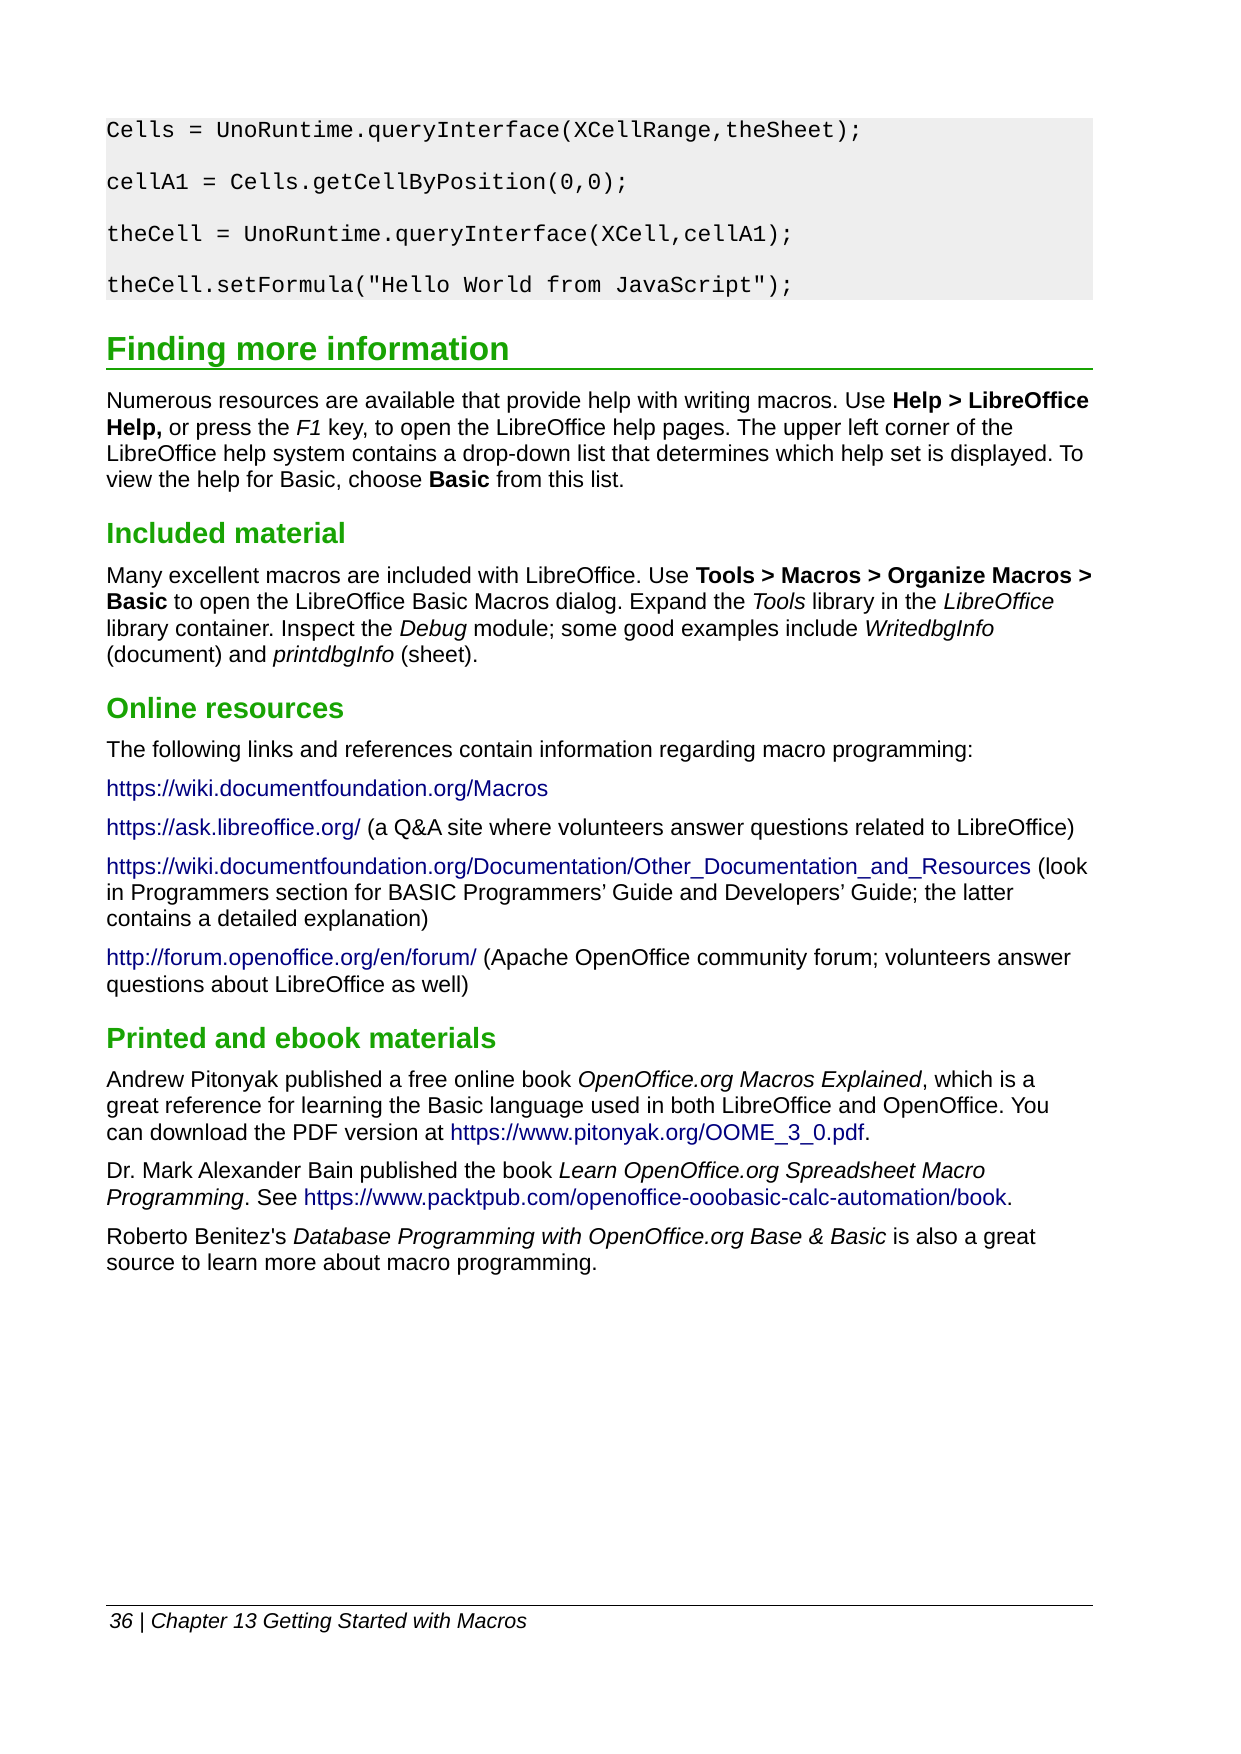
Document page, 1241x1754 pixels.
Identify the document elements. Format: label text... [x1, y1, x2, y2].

subtitle Included material [106, 516, 1093, 550]
text Andrew Pitonyak published a free online book OpenOffice.org Macros Explained, which is a great reference for learning the Basic language used in both LibreOffice and OpenOffice. You can download the PDF version at https://www.pitonyak.org/OOME_3_0.pdf. [106, 1066, 1093, 1145]
text Many excellent macros are included with LibreOffice. Use Tools > Macros > Organize Macros > Basic to open the LibreOffice Basic Macros dialog. Expand the Tools library in the LibreOffice library container. Inspect the Debug module; some good examples include WritedbgInfo (document) and printdbgInfo (sheet). [106, 562, 1093, 667]
subtitle Online resources [106, 691, 1093, 724]
list https://wiki.documentfoundation.org/Macros [106, 775, 1093, 801]
text Cells = UnoRuntime.queryInterface(XCellRange,theSheet); cellA1 = Cells.getCellByPosition(0,0); theCell = UnoRuntime.queryInterface(XCell,cellA1); theCell.setFormula("Hello World from JavaScript"); [106, 118, 1093, 300]
list The following links and references contain information regarding macro programming: [106, 736, 1093, 762]
text https://wiki.documentfoundation.org/Documentation/Other_Documentation_and_Resources (look in Programmers section for BASIC Programmers’ Guide and Developers’ Guide; the latter contains a detailed explanation) [106, 853, 1093, 932]
text Dr. Mark Alexander Bain published the book Learn OpenOffice.org Spreadsheet Macro Programming. See https://www.packtpub.com/openoffice-ooobasic-calc-automation/book. [106, 1157, 1093, 1210]
subtitle Printed and ebook materials [106, 1021, 1093, 1054]
text http://forum.openoffice.org/en/forum/ (Apache OpenOffice community forum; volunteers answer questions about LibreOffice as well) [106, 944, 1093, 997]
text Numerous resources are available that provide help with writing macros. Use Help > LibreOffice Help, or press the F1 key, to open the LibreOffice help pages. The upper left corner of the LibreOffice help system contains a drop-down list that determines which help set is displayed. To view the help for Basic, choose Basic from this list. [106, 387, 1093, 493]
text Roberto Benitez's Database Programming with OpenOffice.org Base & Basic is also a great source to learn more about macro programming. [106, 1223, 1093, 1275]
subtitle Finding more information [106, 329, 1093, 368]
list https://ask.libreoffice.org/ (a Q&A site where volunteers answer questions related to LibreOffice) [106, 814, 1093, 840]
